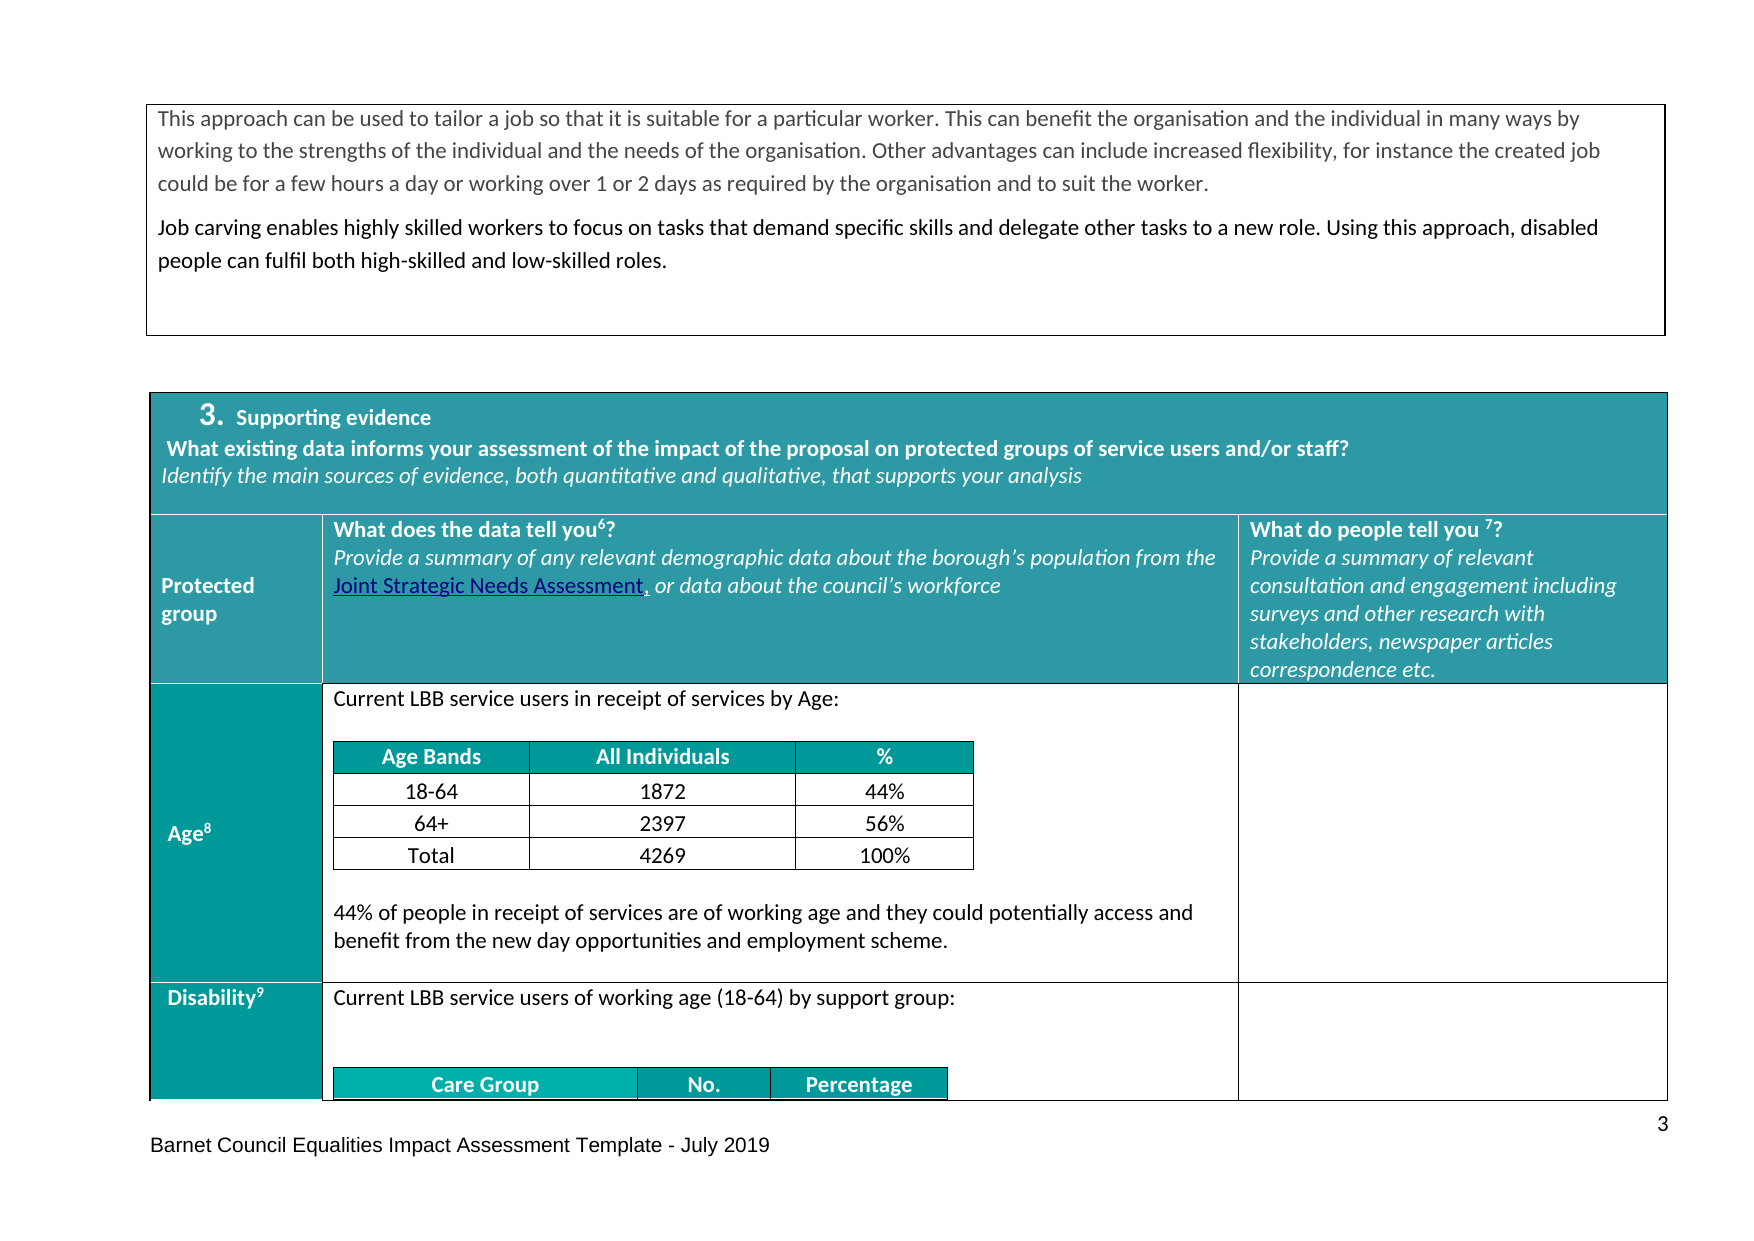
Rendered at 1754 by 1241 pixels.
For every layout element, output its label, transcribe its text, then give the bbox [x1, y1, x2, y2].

table_cell Current LBB service users of working age (18-64) by support group: [323, 983, 1238, 1099]
table_cell Current LBB service users in receipt of services by Age: 44% of people in receipt of services are of working age and they could potentially access and benefit from the new day opportunities and employment scheme. [323, 684, 1238, 982]
table_cell 18-64 [334, 774, 529, 805]
table_cell [1239, 684, 1667, 982]
table_header No. [638, 1068, 770, 1098]
table_header Age Bands [334, 742, 529, 773]
table_cell 1872 [530, 774, 795, 805]
table_cell Protected group [151, 515, 322, 683]
table_header Percentage [771, 1068, 947, 1098]
table_cell Disability [151, 983, 322, 1099]
table_cell What does the data tell you? Provide a summary of any relevant demographic data about the borough’s population from the Joint Strategic Needs Assessment, or data about the council’s workforce [323, 515, 1238, 683]
table_cell 2397 [530, 806, 795, 837]
table_cell 56% [796, 806, 973, 837]
table_cell 4269 [530, 838, 795, 869]
table_header Care Group [334, 1068, 637, 1098]
table_header % [796, 742, 973, 773]
table_header Supporting evidence What existing data informs your assessment of the impact of the proposal on protected groups of service users and/or staff? Identify the main sources of evidence, both quantitative and qualitative, that supports your analysis [151, 393, 1667, 514]
table_cell 44% [796, 774, 973, 805]
table_header All Individuals [530, 742, 795, 773]
table_cell 100% [796, 838, 973, 869]
table_cell What do people tell you ? Provide a summary of relevant consultation and engagement including surveys and other research with stakeholders, newspaper articles correspondence etc. [1239, 515, 1667, 683]
table_cell Total [334, 838, 529, 869]
table_cell [1239, 983, 1667, 1099]
table_cell This approach can be used to tailor a job so that it is suitable for a particular worker. This can benefit the organisation and the individual in many ways by working to the strengths of the individual and the needs of the organisation. Other advantages can include increased flexibility, for instance the created job could be for a few hours a day or working over 1 or 2 days as required by the organisation and to suit the worker. Job carving enables highly skilled workers to focus on tasks that demand specific skills and delegate other tasks to a new role. Using this approach, disabled people can fulfil both high-skilled and low-skilled roles. [147, 105, 1664, 335]
table_cell Age [151, 684, 322, 982]
table_cell 64+ [334, 806, 529, 837]
